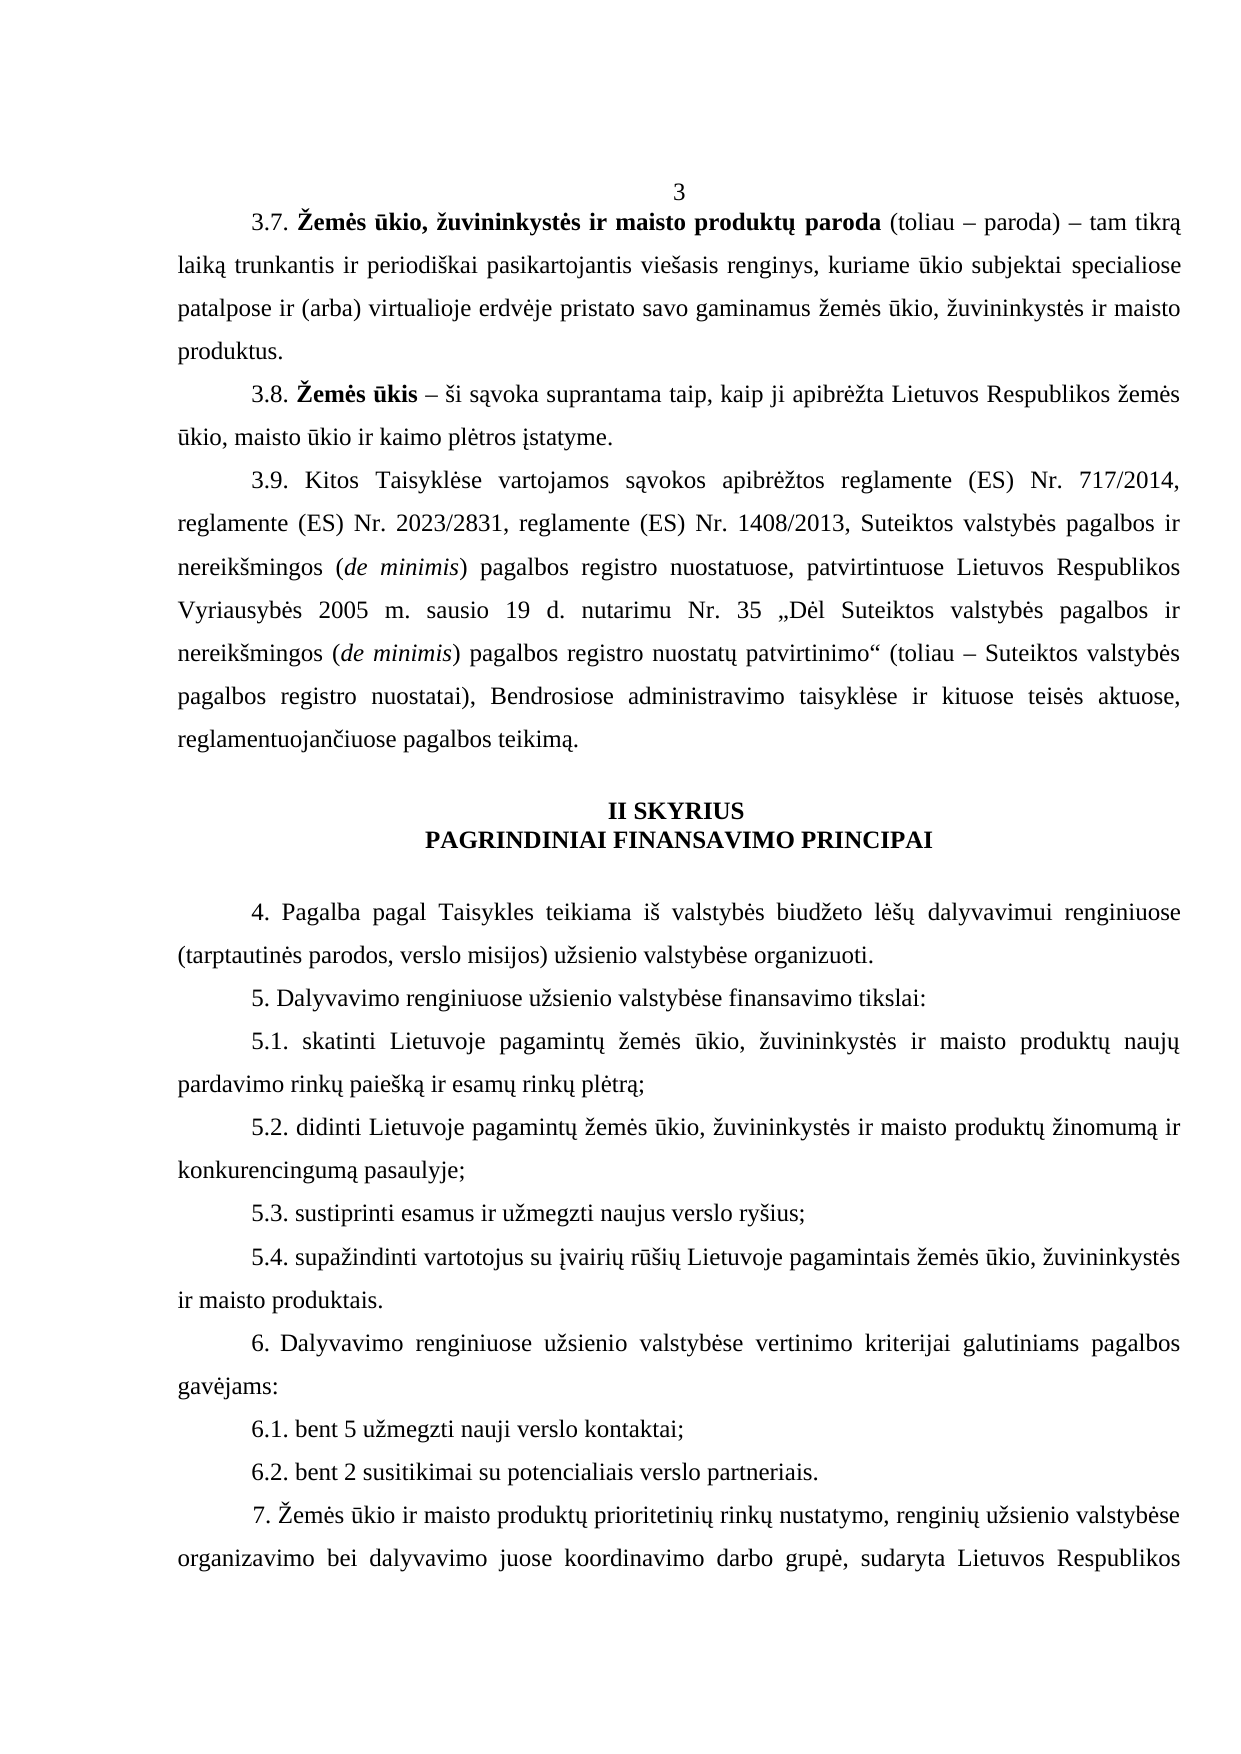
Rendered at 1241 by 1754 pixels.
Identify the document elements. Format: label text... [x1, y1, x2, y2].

text 6.1. bent 5 užmegzti nauji verslo kontaktai; [177, 1414, 1181, 1443]
text 5.2. didinti Lietuvoje pagamintų žemės ūkio, žuvininkystės ir maisto produktų žinomumą ir konkurencingumą pasaulyje; [177, 1112, 1181, 1184]
text 5.3. sustiprinti esamus ir užmegzti naujus verslo ryšius; [177, 1198, 1181, 1227]
text 6.2. bent 2 susitikimai su potencialiais verslo partneriais. [177, 1457, 1181, 1486]
text 7. Žemės ūkio ir maisto produktų prioritetinių rinkų nustatymo, renginių užsienio valstybėse organizavimo bei dalyvavimo juose koordinavimo darbo grupė, sudaryta Lietuvos Respublikos [177, 1500, 1181, 1572]
text 3.9. Kitos Taisyklėse vartojamos sąvokos apibrėžtos reglamente (ES) Nr. 717/2014, reglamente (ES) Nr. 2023/2831, reglamente (ES) Nr. 1408/2013, Suteiktos valstybės pagalbos ir nereikšmingos (de minimis) pagalbos registro nuostatuose, patvirtintuose Lietuvos Respublikos Vyriausybės 2005 m. sausio 19 d. nutarimu Nr. 35 „Dėl Suteiktos valstybės pagalbos ir nereikšmingos (de minimis) pagalbos registro nuostatų patvirtinimo“ (toliau – Suteiktos valstybės pagalbos registro nuostatai), Bendrosiose administravimo taisyklėse ir kituose teisės aktuose, reglamentuojančiuose pagalbos teikimą. [177, 465, 1181, 753]
text 4. Pagalba pagal Taisykles teikiama iš valstybės biudžeto lėšų dalyvavimui renginiuose (tarptautinės parodos, verslo misijos) užsienio valstybėse organizuoti. [177, 897, 1181, 968]
text Pagrindiniai finansavimo principai [177, 825, 1181, 853]
text 3.7. Žemės ūkio, žuvininkystės ir maisto produktų paroda (toliau – paroda) – tam tikrą laiką trunkantis ir periodiškai pasikartojantis viešasis renginys, kuriame ūkio subjektai specialiose patalpose ir (arba) virtualioje erdvėje pristato savo gaminamus žemės ūkio, žuvininkystės ir maisto produktus. [177, 207, 1181, 365]
text 3.8. Žemės ūkis – ši sąvoka suprantama taip, kaip ji apibrėžta Lietuvos Respublikos žemės ūkio, maisto ūkio ir kaimo plėtros įstatyme. [177, 379, 1181, 451]
text 5.4. supažindinti vartotojus su įvairių rūšių Lietuvoje pagamintais žemės ūkio, žuvininkystės ir maisto produktais. [177, 1242, 1181, 1313]
text 5.1. skatinti Lietuvoje pagamintų žemės ūkio, žuvininkystės ir maisto produktų naujų pardavimo rinkų paiešką ir esamų rinkų plėtrą; [177, 1026, 1181, 1098]
text 5. Dalyvavimo renginiuose užsienio valstybėse finansavimo tikslai: [177, 983, 1181, 1012]
text 6. Dalyvavimo renginiuose užsienio valstybėse vertinimo kriterijai galutiniams pagalbos gavėjams: [177, 1328, 1181, 1400]
text II SKYRIUS [177, 796, 1181, 825]
